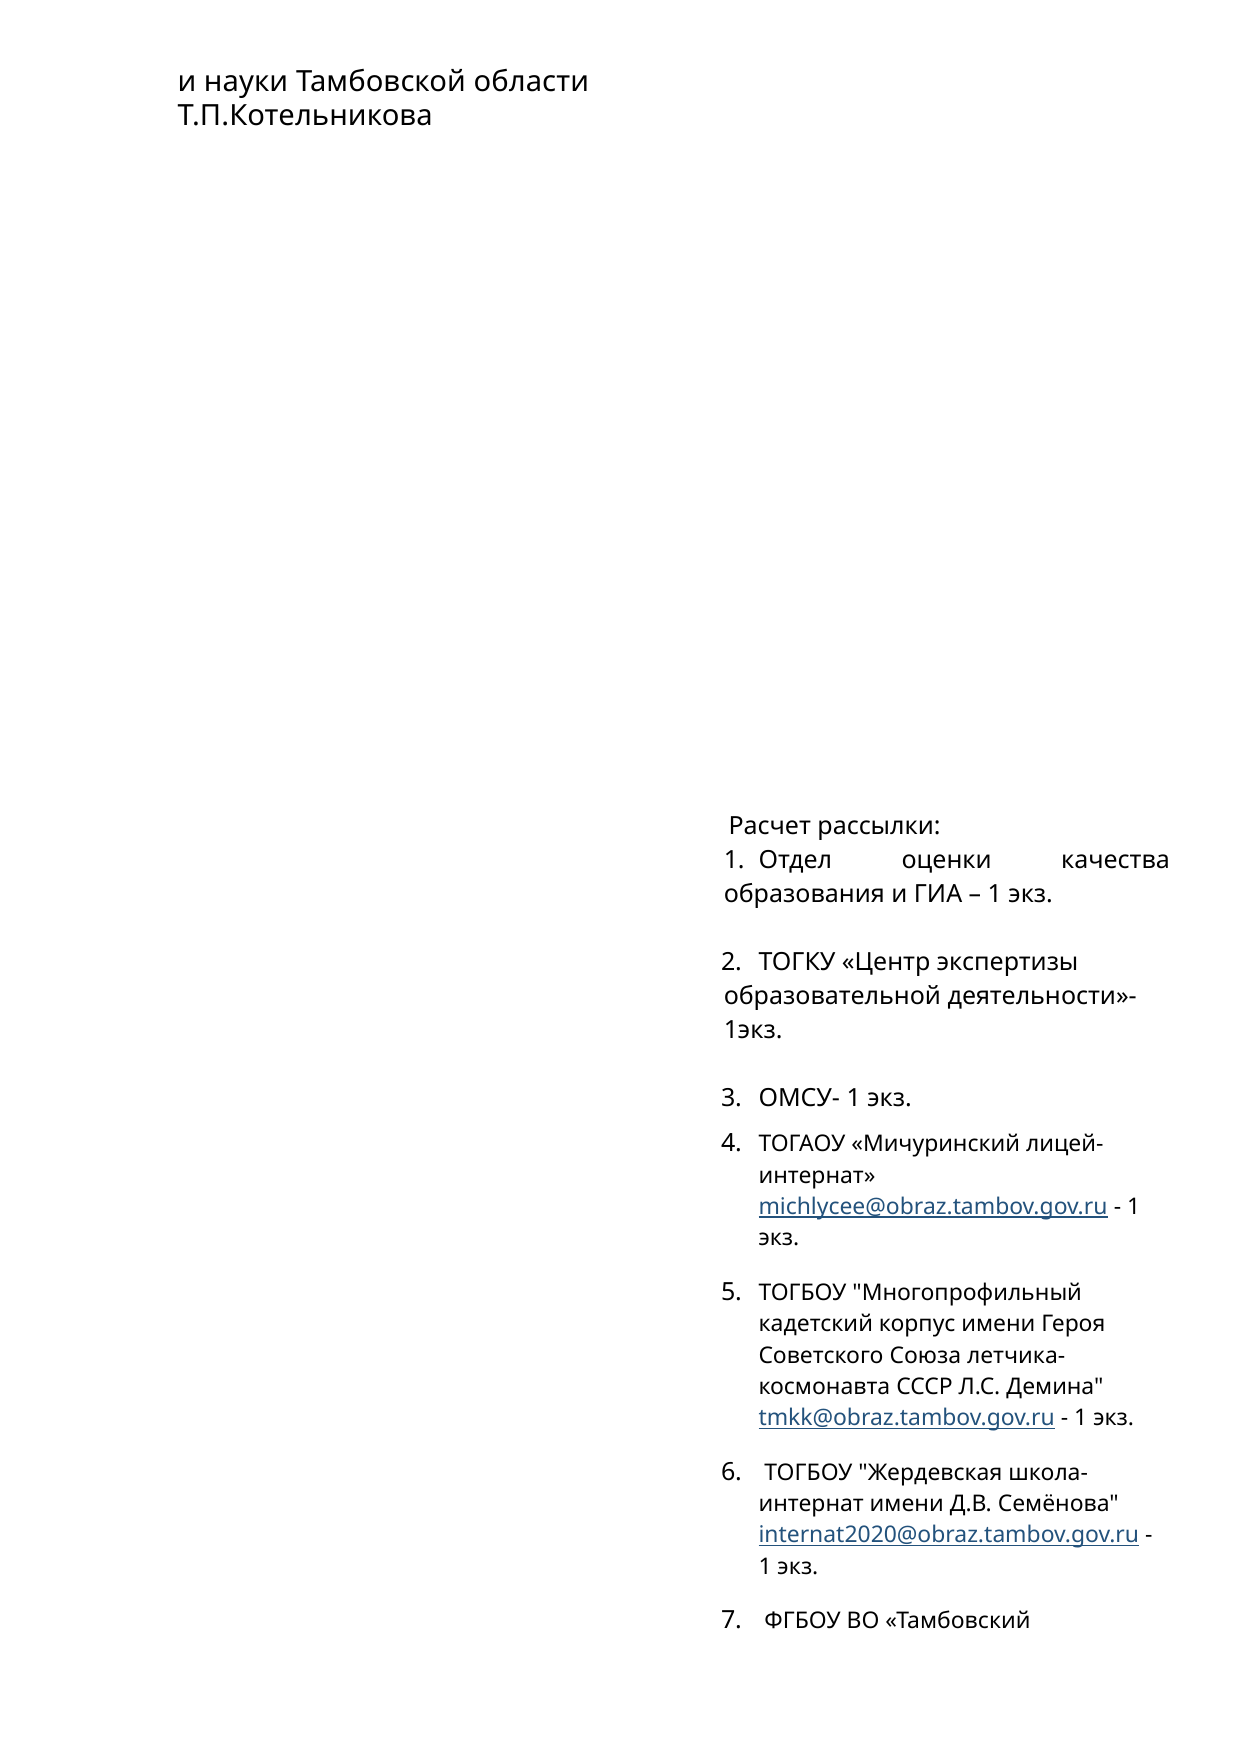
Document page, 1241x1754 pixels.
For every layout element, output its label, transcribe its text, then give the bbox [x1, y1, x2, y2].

text и науки Тамбовской области Т.П.Котельникова [177, 65, 1152, 132]
table_header Расчет рассылки: Отдел оценки качества образования и ГИА – 1 экз. ТОГКУ «Центр экспертизы образовательной деятельности»- 1экз. ОМСУ- 1 экз. ТОГАОУ «Мичуринский лицей-интернат» michlycee@obraz.tambov.gov.ru - 1 экз. ТОГБОУ "Многопрофильный кадетский корпус имени Героя Советского Союза летчика-космонавта СССР Л.С. Демина" tmkk@obraz.tambov.gov.ru - 1 экз. ТОГБОУ "Жердевская школа-интернат имени Д.В. Семёнова" internat2020@obraz.tambov.gov.ru - 1 экз. ФГБОУ ВО «Тамбовский [672, 501, 1181, 1636]
table_header [166, 501, 672, 1636]
